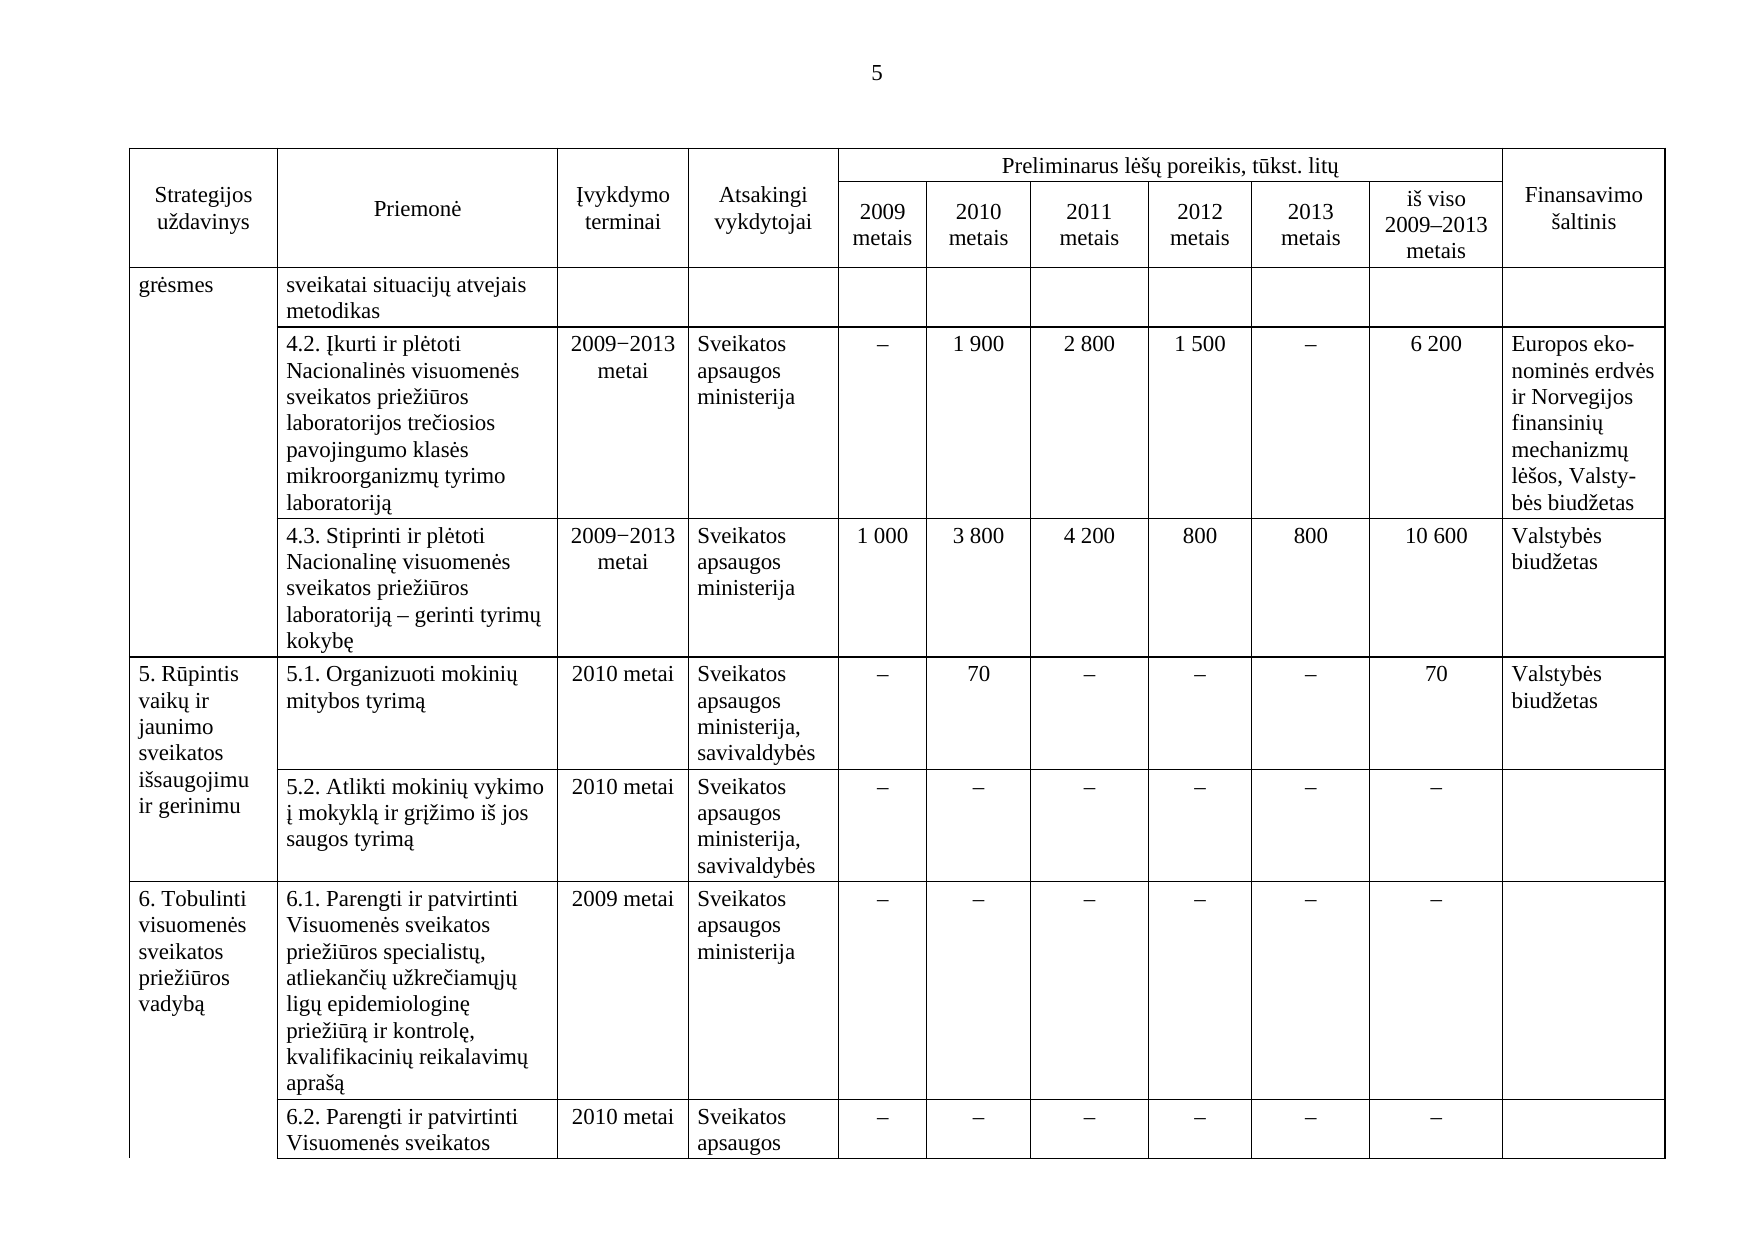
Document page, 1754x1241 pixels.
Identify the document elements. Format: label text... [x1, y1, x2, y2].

table_cell – [839, 328, 926, 518]
table_cell 4.2. Įkurti ir plėtoti Nacionalinės visuomenės sveikatos priežiūros laboratorijos trečiosios pavojingumo klasės mikroorganizmų tyrimo laboratoriją [278, 328, 557, 518]
table_cell – [1149, 1100, 1251, 1158]
table_cell [1503, 882, 1664, 1099]
table_cell [927, 268, 1030, 326]
table_cell 2009−2013 metai [558, 519, 688, 656]
table_cell 1 000 [839, 519, 926, 656]
table_cell – [1252, 658, 1369, 769]
table_cell 2009 metai [558, 882, 688, 1099]
table_cell – [839, 658, 926, 769]
table_cell 6 200 [1370, 328, 1502, 518]
table_cell – [927, 882, 1030, 1099]
table_cell 5. Rūpintis vaikų ir jaunimo sveikatos išsaugojimu ir gerinimu [130, 658, 277, 881]
table_cell – [839, 882, 926, 1099]
table_header Priemonė [278, 149, 557, 267]
table_cell [1252, 268, 1369, 326]
table_cell – [1370, 882, 1502, 1099]
table_cell Valstybės biudžetas [1503, 519, 1664, 656]
table_cell 4 200 [1031, 519, 1148, 656]
table_cell – [1149, 882, 1251, 1099]
table_cell [1503, 770, 1664, 881]
table_cell Sveikatos apsaugos ministerija, savivaldybės [689, 658, 838, 769]
table_cell 10 600 [1370, 519, 1502, 656]
table_cell 2010 metais [927, 182, 1030, 267]
table_cell 2010 metai [558, 1100, 688, 1158]
table_header Atsakingi vykdytojai [689, 149, 838, 267]
table_cell [1031, 268, 1148, 326]
table_cell – [1370, 770, 1502, 881]
table_cell Sveikatos apsaugos ministerija, savivaldybės [689, 770, 838, 881]
table_cell 1 900 [927, 328, 1030, 518]
table_cell Sveikatos apsaugos ministerija [689, 519, 838, 656]
table_cell – [839, 1100, 926, 1158]
table_cell Sveikatos apsaugos ministerija [689, 328, 838, 518]
table_cell – [927, 1100, 1030, 1158]
table_cell 2012 metais [1149, 182, 1251, 267]
table_cell 800 [1149, 519, 1251, 656]
table_cell 70 [927, 658, 1030, 769]
table_cell sveikatai situacijų atvejais metodikas [278, 268, 557, 326]
table_cell 3 800 [927, 519, 1030, 656]
table_cell 2013 metais [1252, 182, 1369, 267]
table_cell – [1252, 328, 1369, 518]
table_cell [1370, 268, 1502, 326]
table_cell [689, 268, 838, 326]
table_cell 2010 metai [558, 658, 688, 769]
table_cell – [839, 770, 926, 881]
table_cell 2009−2013 metai [558, 328, 688, 518]
table_cell – [1031, 1100, 1148, 1158]
table_cell – [1031, 658, 1148, 769]
table_cell 1 500 [1149, 328, 1251, 518]
table_cell grėsmes [130, 268, 277, 656]
table_cell – [1149, 658, 1251, 769]
table_cell iš viso 2009–2013 metais [1370, 182, 1502, 267]
table_cell – [1031, 882, 1148, 1099]
table_cell 2011 metais [1031, 182, 1148, 267]
table_cell – [1252, 882, 1369, 1099]
table_cell – [1031, 770, 1148, 881]
table_cell Sveikatos apsaugos [689, 1100, 838, 1158]
table_cell – [1252, 1100, 1369, 1158]
table_header Finansavimo šaltinis [1503, 149, 1664, 267]
table_cell 6.2. Parengti ir patvirtinti Visuomenės sveikatos [278, 1100, 557, 1158]
table_cell 6. Tobulinti visuomenės sveikatos priežiūros vadybą [130, 882, 277, 1099]
table_cell – [1370, 1100, 1502, 1158]
table_cell 5.1. Organizuoti mokinių mitybos tyrimą [278, 658, 557, 769]
table_cell 800 [1252, 519, 1369, 656]
table_cell [130, 1099, 277, 1158]
table_cell [1503, 268, 1664, 326]
table_cell Europos eko-nominės erdvės ir Norvegijos finansinių mechanizmų lėšos, Valsty-bės biudžetas [1503, 328, 1664, 518]
table_cell 2 800 [1031, 328, 1148, 518]
table_cell 6.1. Parengti ir patvirtinti Visuomenės sveikatos priežiūros specialistų, atliekančių užkrečiamųjų ligų epidemiologinę priežiūrą ir kontrolę, kvalifikacinių reikalavimų aprašą [278, 882, 557, 1099]
table_cell – [1149, 770, 1251, 881]
table_cell 2009 metais [839, 182, 926, 267]
table_cell [558, 268, 688, 326]
table_header Preliminarus lėšų poreikis, tūkst. litų [839, 149, 1502, 181]
table_cell Sveikatos apsaugos ministerija [689, 882, 838, 1099]
table_cell Valstybės biudžetas [1503, 658, 1664, 769]
table_cell – [927, 770, 1030, 881]
table_cell [1149, 268, 1251, 326]
table_cell 2010 metai [558, 770, 688, 881]
table_cell [839, 268, 926, 326]
table_cell – [1252, 770, 1369, 881]
table_cell 70 [1370, 658, 1502, 769]
table_cell 5.2. Atlikti mokinių vykimo į mokyklą ir grįžimo iš jos saugos tyrimą [278, 770, 557, 881]
table_cell 4.3. Stiprinti ir plėtoti Nacionalinę visuomenės sveikatos priežiūros laboratoriją – gerinti tyrimų kokybę [278, 519, 557, 656]
table_cell [1503, 1100, 1664, 1158]
table_header Strategijos uždavinys [130, 149, 277, 267]
table_header Įvykdymo terminai [558, 149, 688, 267]
